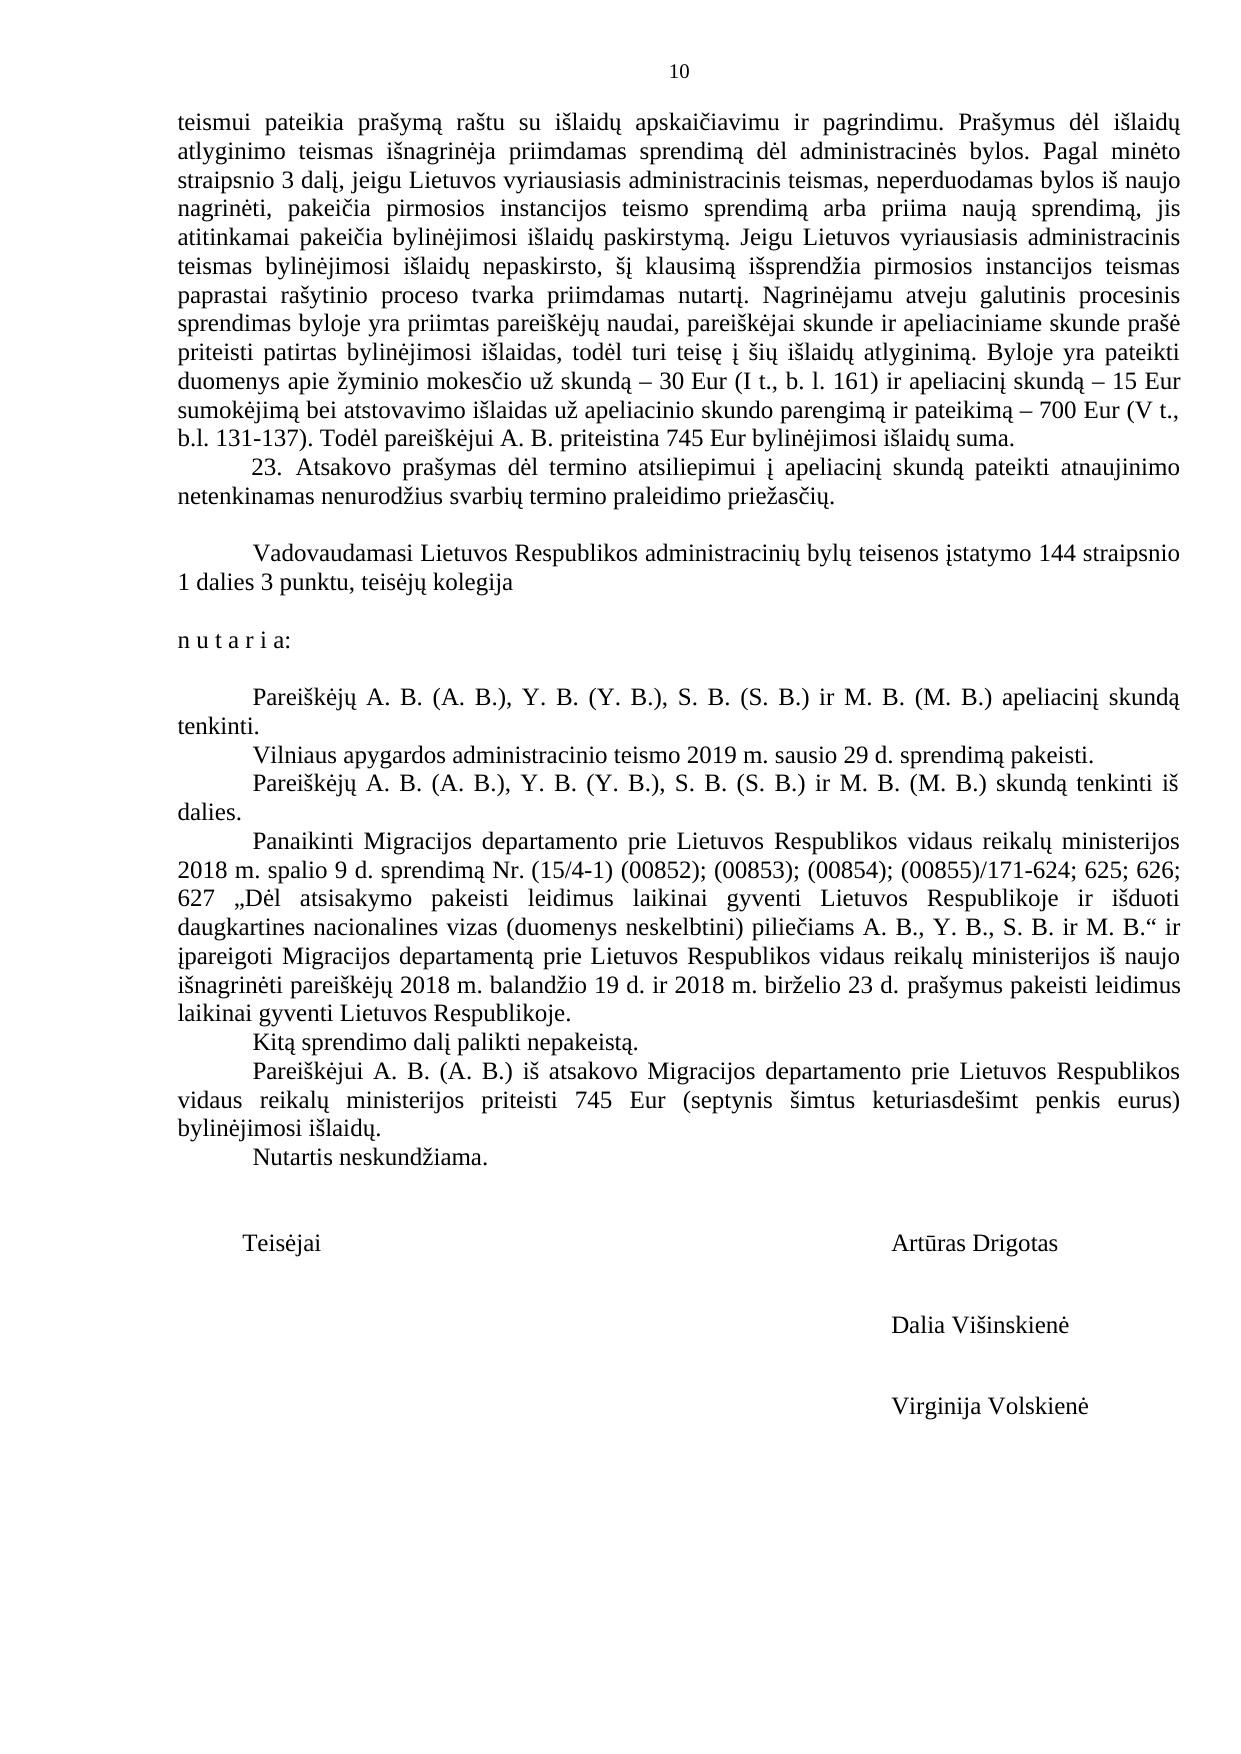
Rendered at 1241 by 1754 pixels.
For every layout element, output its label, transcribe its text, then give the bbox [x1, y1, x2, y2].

text Pareiškėjui A. B. (A. B.) iš atsakovo Migracijos departamento prie Lietuvos Respublikos vidaus reikalų ministerijos priteisti 745 Eur (septynis šimtus keturiasdešimt penkis eurus) bylinėjimosi išlaidų. [177, 1056, 1181, 1142]
text Pareiškėjų A. B. (A. B.), Y. B. (Y. B.), S. B. (S. B.) ir M. B. (M. B.) apeliacinį skundą tenkinti. [177, 682, 1181, 740]
text Vadovaudamasi Lietuvos Respublikos administracinių bylų teisenos įstatymo 144 straipsnio 1 dalies 3 punktu, teisėjų kolegija [177, 538, 1181, 596]
text 23. Atsakovo prašymas dėl termino atsiliepimui į apeliacinį skundą pateikti atnaujinimo netenkinamas nenurodžius svarbių termino praleidimo priežasčių. [177, 452, 1181, 510]
text Nutartis neskundžiama. [177, 1142, 1181, 1171]
text Panaikinti Migracijos departamento prie Lietuvos Respublikos vidaus reikalų ministerijos 2018 m. spalio 9 d. sprendimą Nr. (15/4-1) (00852); (00853); (00854); (00855)/171-624; 625; 626; 627 „Dėl atsisakymo pakeisti leidimus laikinai gyventi Lietuvos Respublikoje ir išduoti daugkartines nacionalines vizas (duomenys neskelbtini) piliečiams A. B., Y. B., S. B. ir M. B.“ ir įpareigoti Migracijos departamentą prie Lietuvos Respublikos vidaus reikalų ministerijos iš naujo išnagrinėti pareiškėjų 2018 m. balandžio 19 d. ir 2018 m. birželio 23 d. prašymus pakeisti leidimus laikinai gyventi Lietuvos Respublikoje. [177, 826, 1181, 1027]
text Vilniaus apygardos administracinio teismo 2019 m. sausio 29 d. sprendimą pakeisti. [177, 740, 1181, 768]
text Kitą sprendimo dalį palikti nepakeistą. [177, 1027, 1181, 1056]
table_header Artūras Drigotas Dalia Višinskienė Virginija Volskienė [743, 1229, 1152, 1449]
table_header Teisėjai [189, 1229, 743, 1449]
text Pareiškėjų A. B. (A. B.), Y. B. (Y. B.), S. B. (S. B.) ir M. B. (M. B.) skundą tenkinti iš dalies. [177, 768, 1181, 826]
text teismui pateikia prašymą raštu su išlaidų apskaičiavimu ir pagrindimu. Prašymus dėl išlaidų atlyginimo teismas išnagrinėja priimdamas sprendimą dėl administracinės bylos. Pagal minėto straipsnio 3 dalį, jeigu Lietuvos vyriausiasis administracinis teismas, neperduodamas bylos iš naujo nagrinėti, pakeičia pirmosios instancijos teismo sprendimą arba priima naują sprendimą, jis atitinkamai pakeičia bylinėjimosi išlaidų paskirstymą. Jeigu Lietuvos vyriausiasis administracinis teismas bylinėjimosi išlaidų nepaskirsto, šį klausimą išsprendžia pirmosios instancijos teismas paprastai rašytinio proceso tvarka priimdamas nutartį. Nagrinėjamu atveju galutinis procesinis sprendimas byloje yra priimtas pareiškėjų naudai, pareiškėjai skunde ir apeliaciniame skunde prašė priteisti patirtas bylinėjimosi išlaidas, todėl turi teisę į šių išlaidų atlyginimą. Byloje yra pateikti duomenys apie žyminio mokesčio už skundą – 30 Eur (I t., b. l. 161) ir apeliacinį skundą – 15 Eur sumokėjimą bei atstovavimo išlaidas už apeliacinio skundo parengimą ir pateikimą – 700 Eur (V t., b.l. 131-137). Todėl pareiškėjui A. B. priteistina 745 Eur bylinėjimosi išlaidų suma. [177, 107, 1181, 452]
text n u t a r i a: [177, 625, 1181, 653]
